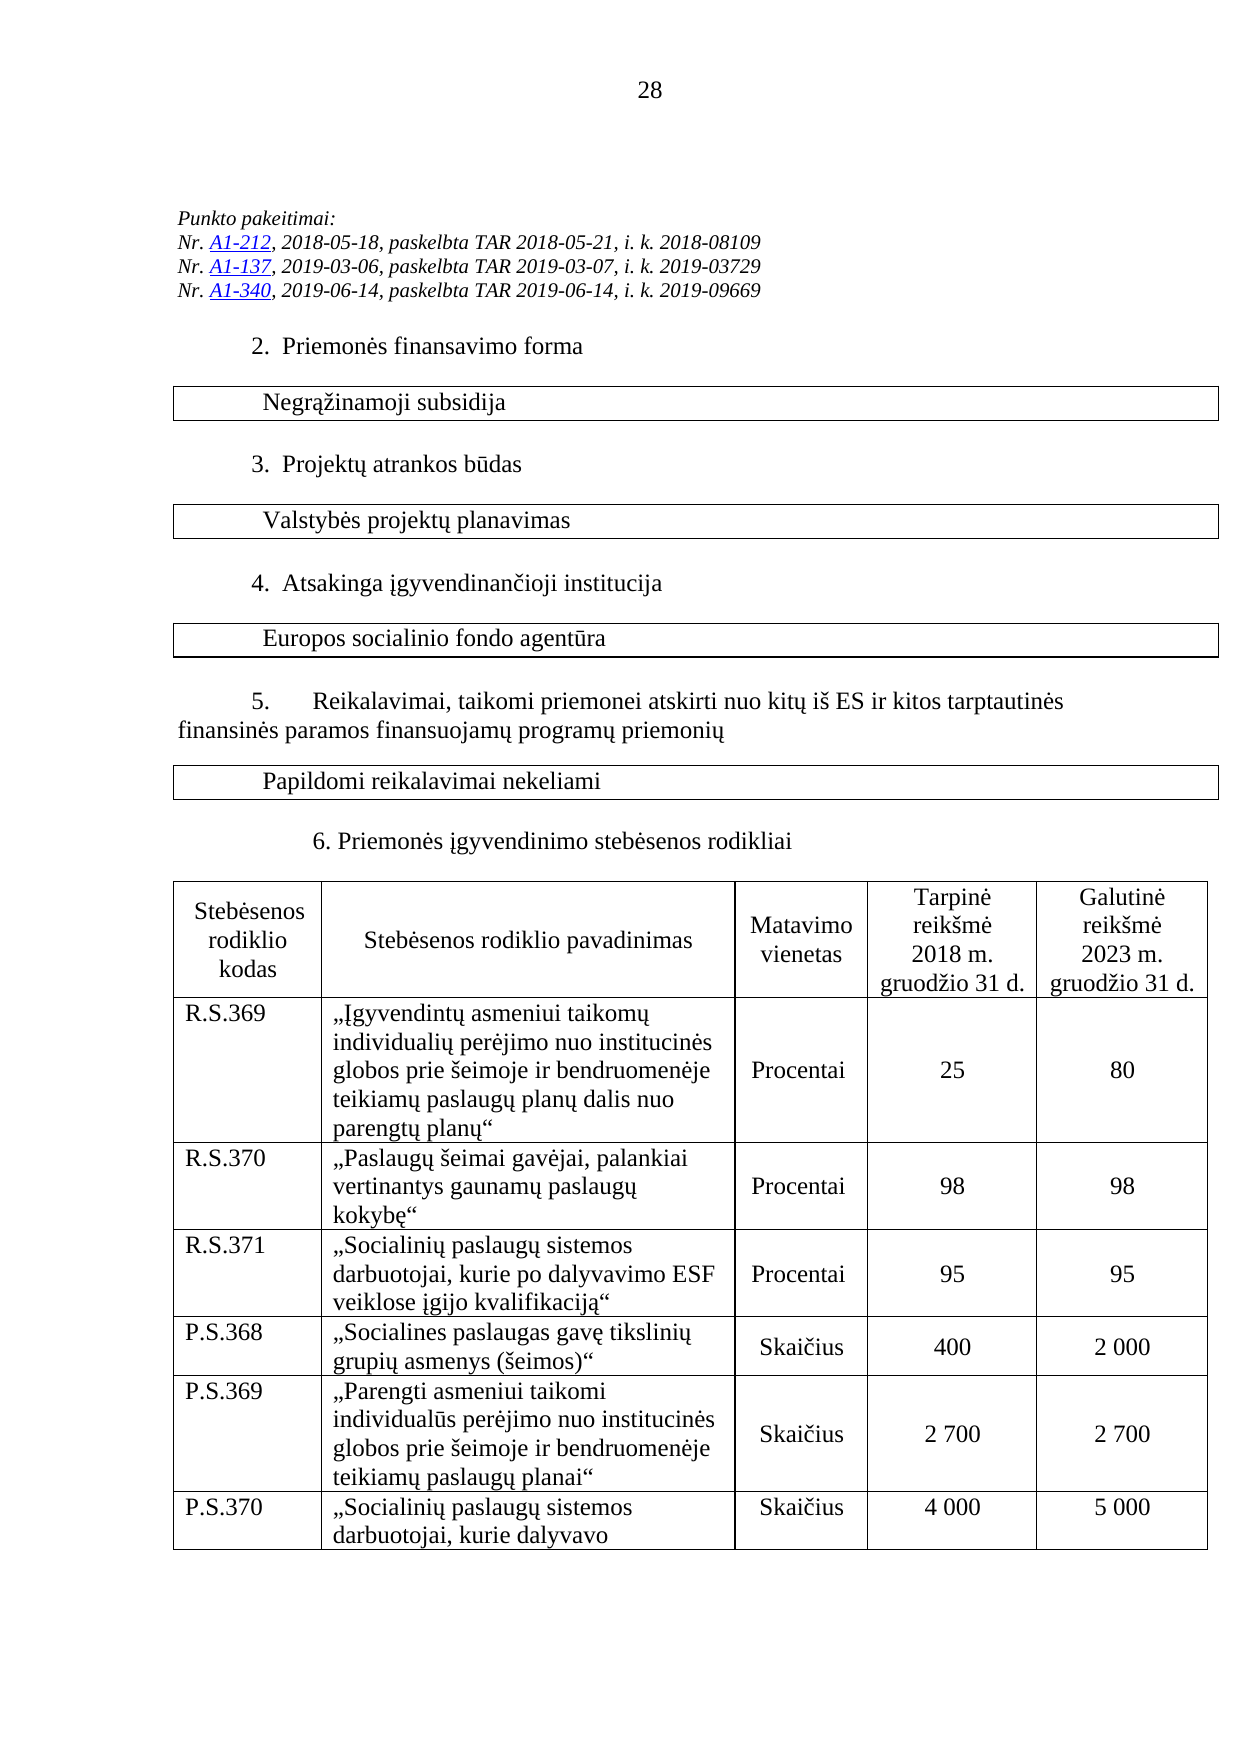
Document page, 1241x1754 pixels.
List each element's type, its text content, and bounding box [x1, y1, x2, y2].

table_cell „Socialinių paslaugų sistemos darbuotojai, kurie dalyvavo [322, 1492, 734, 1549]
table_cell Skaičius [736, 1317, 867, 1375]
table_cell 98 [1037, 1143, 1207, 1229]
table_cell 80 [1037, 998, 1207, 1142]
table_header Tarpinė reikšmė 2018 m. gruodžio 31 d. [868, 882, 1036, 997]
table_header Valstybės projektų planavimas [174, 505, 1218, 538]
table_cell 2 700 [1037, 1376, 1207, 1491]
text Punkto pakeitimai: [177, 206, 1122, 230]
table_header Stebėsenos rodiklio kodas [174, 882, 321, 997]
text Nr. A1-340, 2019-06-14, paskelbta TAR 2019-06-14, i. k. 2019-09669 [177, 278, 1122, 302]
table_header Europos socialinio fondo agentūra [174, 624, 1218, 656]
table_cell „Įgyvendintų asmeniui taikomų individualių perėjimo nuo institucinės globos prie šeimoje ir bendruomenėje teikiamų paslaugų planų dalis nuo parengtų planų“ [322, 998, 734, 1142]
table_cell Procentai [736, 1230, 867, 1316]
table_cell Skaičius [736, 1492, 867, 1549]
table_cell P.S.370 [174, 1492, 321, 1549]
table_cell 98 [868, 1143, 1036, 1229]
table_header Negrąžinamoji subsidija [174, 387, 1218, 419]
table_cell R.S.370 [174, 1143, 321, 1229]
table_cell Procentai [736, 1143, 867, 1229]
table_header Stebėsenos rodiklio pavadinimas [322, 882, 734, 997]
table_cell 95 [1037, 1230, 1207, 1316]
table_cell R.S.371 [174, 1230, 321, 1316]
table_cell 25 [868, 998, 1036, 1142]
table_cell „Paslaugų šeimai gavėjai, palankiai vertinantys gaunamų paslaugų kokybę“ [322, 1143, 734, 1229]
table_cell 4 000 [868, 1492, 1036, 1549]
table_header Papildomi reikalavimai nekeliami [174, 766, 1218, 799]
table_cell R.S.369 [174, 998, 321, 1142]
text Nr. A1-137, 2019-03-06, paskelbta TAR 2019-03-07, i. k. 2019-03729 [177, 254, 1122, 278]
table_cell Skaičius [736, 1376, 867, 1491]
table_cell 400 [868, 1317, 1036, 1375]
table_header Matavimo vienetas [736, 882, 867, 997]
table_cell 95 [868, 1230, 1036, 1316]
table_cell 2 000 [1037, 1317, 1207, 1375]
text 2. Priemonės finansavimo forma [251, 331, 1122, 360]
text 6. Priemonės įgyvendinimo stebėsenos rodikliai [177, 829, 1122, 855]
text 4. Atsakinga įgyvendinančioji institucija [251, 568, 1122, 597]
table_cell „Socialines paslaugas gavę tikslinių grupių asmenys (šeimos)“ [322, 1317, 734, 1375]
text Nr. A1-212, 2018-05-18, paskelbta TAR 2018-05-21, i. k. 2018-08109 [177, 230, 1122, 254]
text 5. Reikalavimai, taikomi priemonei atskirti nuo kitų iš ES ir kitos tarptautinės finansinės paramos finansuojamų programų priemonių [177, 686, 1122, 744]
text 3. Projektų atrankos būdas [251, 449, 1122, 478]
table_cell Procentai [736, 998, 867, 1142]
table_cell 2 700 [868, 1376, 1036, 1491]
table_header Galutinė reikšmė 2023 m. gruodžio 31 d. [1037, 882, 1207, 997]
table_cell „Parengti asmeniui taikomi individualūs perėjimo nuo institucinės globos prie šeimoje ir bendruomenėje teikiamų paslaugų planai“ [322, 1376, 734, 1491]
table_cell 5 000 [1037, 1492, 1207, 1549]
table_cell P.S.369 [174, 1376, 321, 1491]
table_cell P.S.368 [174, 1317, 321, 1375]
table_cell „Socialinių paslaugų sistemos darbuotojai, kurie po dalyvavimo ESF veiklose įgijo kvalifikaciją“ [322, 1230, 734, 1316]
